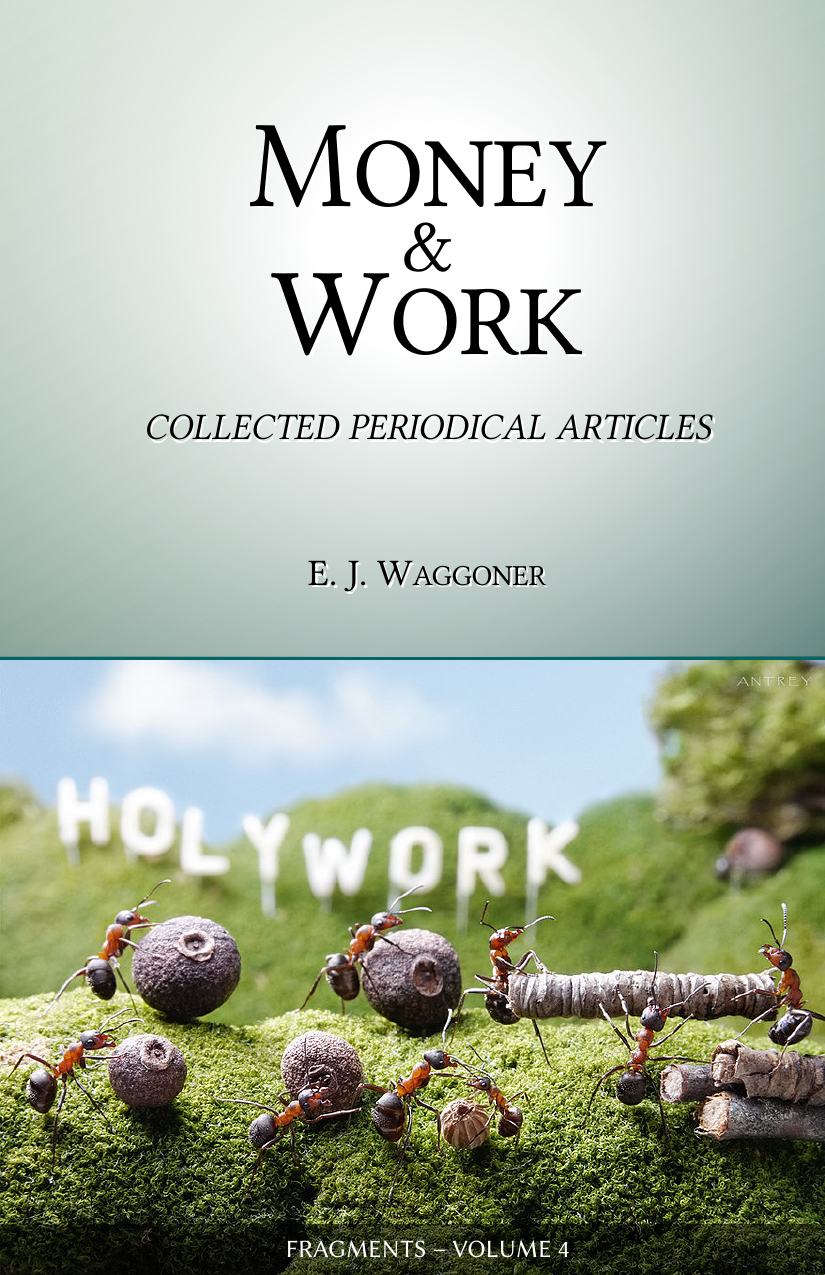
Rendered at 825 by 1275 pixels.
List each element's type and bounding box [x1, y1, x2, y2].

picture [0, 660, 825, 1275]
